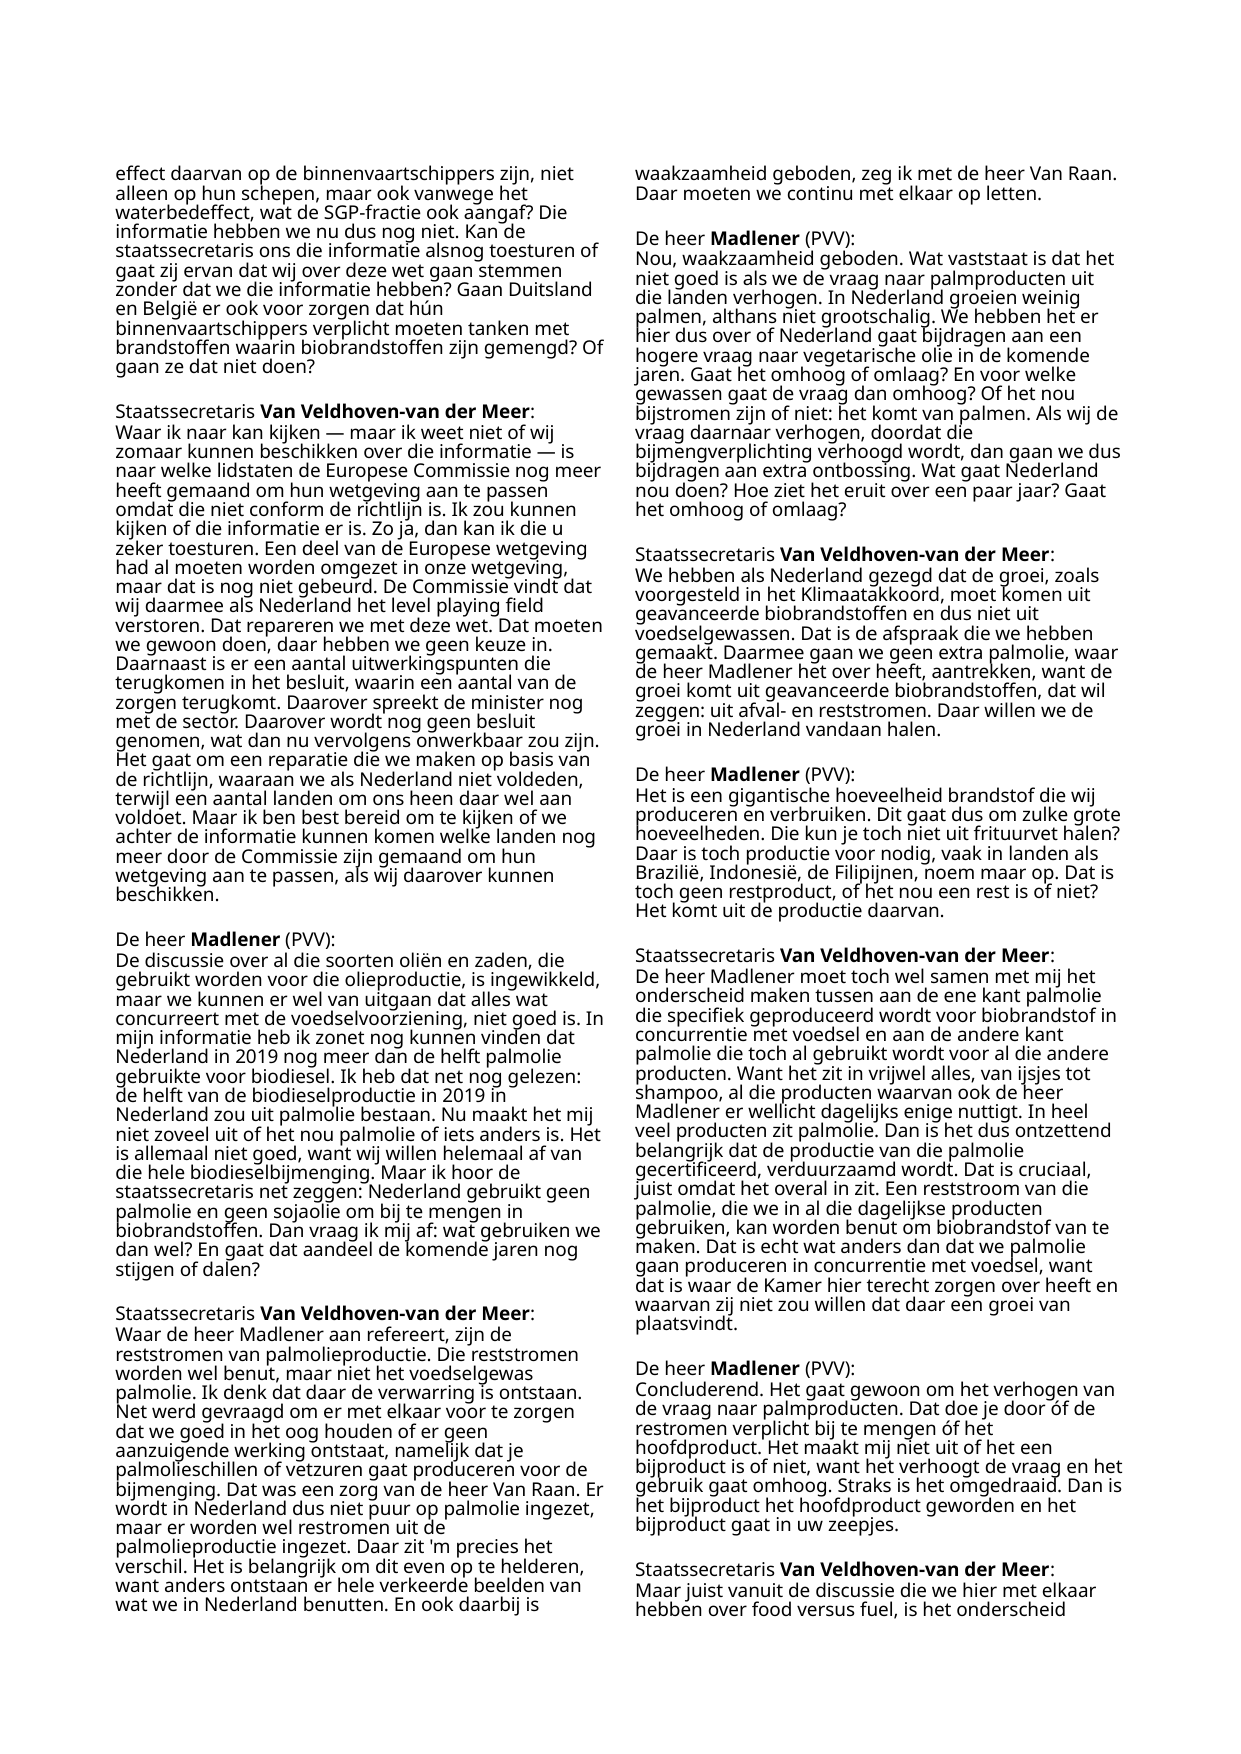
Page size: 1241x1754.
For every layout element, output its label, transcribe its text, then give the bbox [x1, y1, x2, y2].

text Staatssecretaris Van Veldhoven-van der Meer: [115, 1301, 605, 1326]
text De heer Madlener (PVV): [115, 926, 605, 952]
text Concluderend. Het gaat gewoon om het verhogen van de vraag naar palmproducten. Dat doe je door óf de restromen verplicht bij te mengen óf het hoofdproduct. Het maakt mij niet uit of het een bijproduct is of niet, want het verhoogt de vraag en het gebruik gaat omhoog. Straks is het omgedraaid. Dan is het bijproduct het hoofdproduct geworden en het bijproduct gaat in uw zeepjes. [635, 1381, 1125, 1535]
text effect daarvan op de binnenvaartschippers zijn, niet alleen op hun schepen, maar ook vanwege het waterbedeffect, wat de SGP-fractie ook aangaf? Die informatie hebben we nu dus nog niet. Kan de staatssecretaris ons die informatie alsnog toesturen of gaat zij ervan dat wij over deze wet gaan stemmen zonder dat we die informatie hebben? Gaan Duitsland en België er ook voor zorgen dat hún binnenvaartschippers verplicht moeten tanken met brandstoffen waarin biobrandstoffen zijn gemengd? Of gaan ze dat niet doen? [115, 165, 605, 377]
text Waar de heer Madlener aan refereert, zijn de reststromen van palmolieproductie. Die reststromen worden wel benut, maar niet het voedselgewas palmolie. Ik denk dat daar de verwarring is ontstaan. Net werd gevraagd om er met elkaar voor te zorgen dat we goed in het oog houden of er geen aanzuigende werking ontstaat, namelijk dat je palmolieschillen of vetzuren gaat produceren voor de bijmenging. Dat was een zorg van de heer Van Raan. Er wordt in Nederland dus niet puur op palmolie ingezet, maar er worden wel restromen uit de palmolieproductie ingezet. Daar zit 'm precies het verschil. Het is belangrijk om dit even op te helderen, want anders ontstaan er hele verkeerde beelden van wat we in Nederland benutten. En ook daarbij is [115, 1326, 605, 1615]
text Staatssecretaris Van Veldhoven-van der Meer: [115, 398, 605, 424]
text Nou, waakzaamheid geboden. Wat vaststaat is dat het niet goed is als we de vraag naar palmproducten uit die landen verhogen. In Nederland groeien weinig palmen, althans niet grootschalig. We hebben het er hier dus over of Nederland gaat bijdragen aan een hogere vraag naar vegetarische olie in de komende jaren. Gaat het omhoog of omlaag? En voor welke gewassen gaat de vraag dan omhoog? Of het nou bijstromen zijn of niet: het komt van palmen. Als wij de vraag daarnaar verhogen, doordat die bijmengverplichting verhoogd wordt, dan gaan we dus bijdragen aan extra ontbossing. Wat gaat Nederland nou doen? Hoe ziet het eruit over een paar jaar? Gaat het omhoog of omlaag? [635, 250, 1125, 520]
text Staatssecretaris Van Veldhoven-van der Meer: [635, 1556, 1125, 1582]
text Waar ik naar kan kijken — maar ik weet niet of wij zomaar kunnen beschikken over die informatie — is naar welke lidstaten de Europese Commissie nog meer heeft gemaand om hun wetgeving aan te passen omdat die niet conform de richtlijn is. Ik zou kunnen kijken of die informatie er is. Zo ja, dan kan ik die u zeker toesturen. Een deel van de Europese wetgeving had al moeten worden omgezet in onze wetgeving, maar dat is nog niet gebeurd. De Commissie vindt dat wij daarmee als Nederland het level playing field verstoren. Dat repareren we met deze wet. Dat moeten we gewoon doen, daar hebben we geen keuze in. Daarnaast is er een aantal uitwerkingspunten die terugkomen in het besluit, waarin een aantal van de zorgen terugkomt. Daarover spreekt de minister nog met de sector. Daarover wordt nog geen besluit genomen, wat dan nu vervolgens onwerkbaar zou zijn. Het gaat om een reparatie die we maken op basis van de richtlijn, waaraan we als Nederland niet voldeden, terwijl een aantal landen om ons heen daar wel aan voldoet. Maar ik ben best bereid om te kijken of we achter de informatie kunnen komen welke landen nog meer door de Commissie zijn gemaand om hun wetgeving aan te passen, als wij daarover kunnen beschikken. [115, 424, 605, 906]
text De heer Madlener (PVV): [635, 761, 1125, 787]
text De heer Madlener moet toch wel samen met mij het onderscheid maken tussen aan de ene kant palmolie die specifiek geproduceerd wordt voor biobrandstof in concurrentie met voedsel en aan de andere kant palmolie die toch al gebruikt wordt voor al die andere producten. Want het zit in vrijwel alles, van ijsjes tot shampoo, al die producten waarvan ook de heer Madlener er wellicht dagelijks enige nuttigt. In heel veel producten zit palmolie. Dan is het dus ontzettend belangrijk dat de productie van die palmolie gecertificeerd, verduurzaamd wordt. Dat is cruciaal, juist omdat het overal in zit. Een reststroom van die palmolie, die we in al die dagelijkse producten gebruiken, kan worden benut om biobrandstof van te maken. Dat is echt wat anders dan dat we palmolie gaan produceren in concurrentie met voedsel, want dat is waar de Kamer hier terecht zorgen over heeft en waarvan zij niet zou willen dat daar een groei van plaatsvindt. [635, 968, 1125, 1334]
text De discussie over al die soorten oliën en zaden, die gebruikt worden voor die olieproductie, is ingewikkeld, maar we kunnen er wel van uitgaan dat alles wat concurreert met de voedselvoorziening, niet goed is. In mijn informatie heb ik zonet nog kunnen vinden dat Nederland in 2019 nog meer dan de helft palmolie gebruikte voor biodiesel. Ik heb dat net nog gelezen: de helft van de biodieselproductie in 2019 in Nederland zou uit palmolie bestaan. Nu maakt het mij niet zoveel uit of het nou palmolie of iets anders is. Het is allemaal niet goed, want wij willen helemaal af van die hele biodieselbijmenging. Maar ik hoor de staatssecretaris net zeggen: Nederland gebruikt geen palmolie en geen sojaolie om bij te mengen in biobrandstoffen. Dan vraag ik mij af: wat gebruiken we dan wel? En gaat dat aandeel de komende jaren nog stijgen of dalen? [115, 952, 605, 1280]
text Staatssecretaris Van Veldhoven-van der Meer: [635, 942, 1125, 968]
text De heer Madlener (PVV): [635, 1355, 1125, 1381]
text Maar juist vanuit de discussie die we hier met elkaar hebben over food versus fuel, is het onderscheid [635, 1582, 1125, 1620]
text De heer Madlener (PVV): [635, 225, 1125, 250]
text waakzaamheid geboden, zeg ik met de heer Van Raan. Daar moeten we continu met elkaar op letten. [635, 165, 1125, 204]
text Staatssecretaris Van Veldhoven-van der Meer: [635, 541, 1125, 567]
text Het is een gigantische hoeveelheid brandstof die wij produceren en verbruiken. Dit gaat dus om zulke grote hoeveelheden. Die kun je toch niet uit frituurvet halen? Daar is toch productie voor nodig, vaak in landen als Brazilië, Indonesië, de Filipijnen, noem maar op. Dat is toch geen restproduct, of het nou een rest is of niet? Het komt uit de productie daarvan. [635, 787, 1125, 922]
text We hebben als Nederland gezegd dat de groei, zoals voorgesteld in het Klimaatakkoord, moet komen uit geavanceerde biobrandstoffen en dus niet uit voedselgewassen. Dat is de afspraak die we hebben gemaakt. Daarmee gaan we geen extra palmolie, waar de heer Madlener het over heeft, aantrekken, want de groei komt uit geavanceerde biobrandstoffen, dat wil zeggen: uit afval- en reststromen. Daar willen we de groei in Nederland vandaan halen. [635, 567, 1125, 740]
